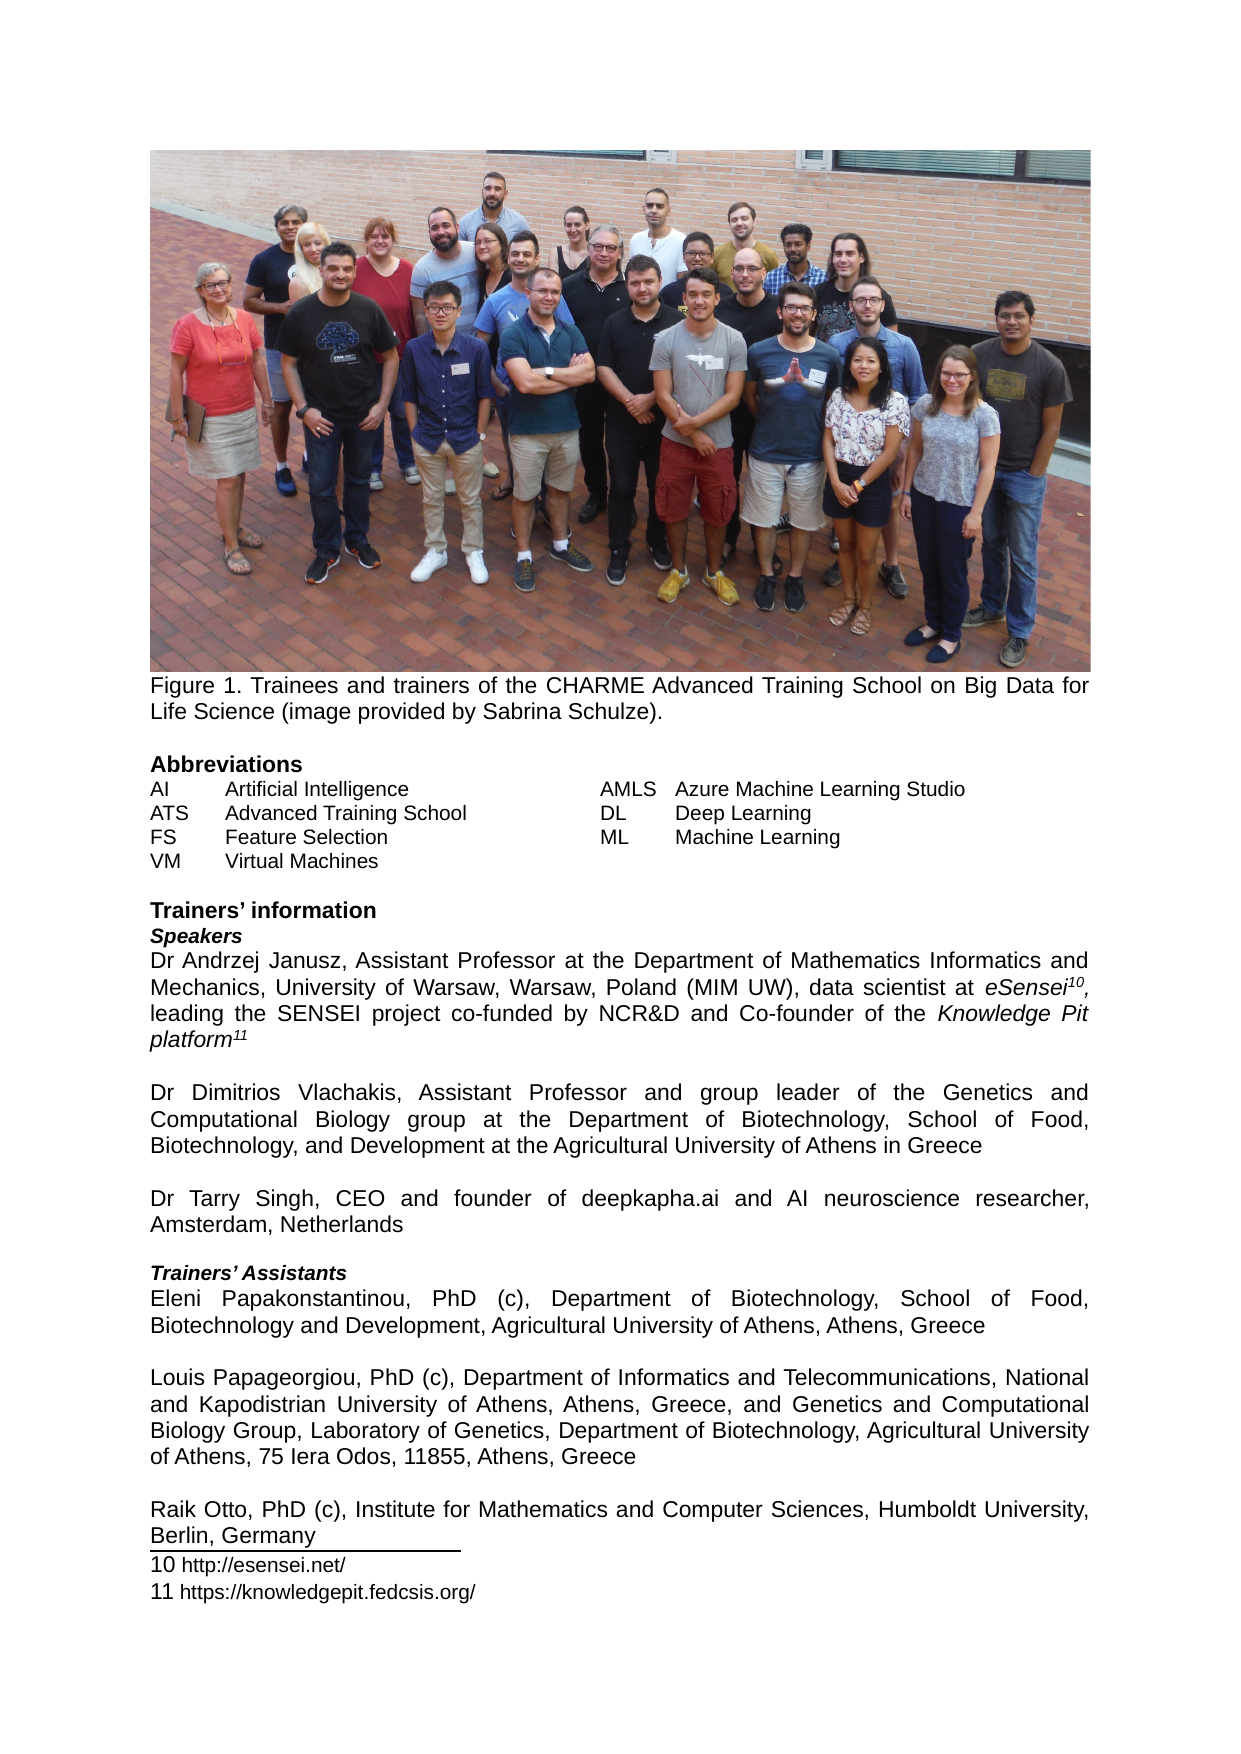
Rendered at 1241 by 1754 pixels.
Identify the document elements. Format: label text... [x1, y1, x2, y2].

text Figure 1. Trainees and trainers of the CHARME Advanced Training School on Big Data for Life Science (image provided by Sabrina Schulze). [150, 672, 1090, 724]
text Abbreviations [150, 751, 1090, 777]
text Speakers [150, 923, 1090, 947]
text Dr Andrzej Janusz, Assistant Professor at the Department of Mathematics Informatics and Mechanics, University of Warsaw, Warsaw, Poland (MIM UW), data scientist at eSensei, leading the SENSEI project co-funded by NCR&D and Co-founder of the Knowledge Pit platform [150, 947, 1090, 1053]
text http://esensei.net/ [150, 1551, 1090, 1578]
text AI Artificial Intelligence AMLS Azure Machine Learning Studio [150, 777, 1090, 801]
text Trainers’ Assistants [150, 1261, 1090, 1285]
text ATS Advanced Training School DL Deep Learning [150, 801, 1090, 825]
text Dr Dimitrios Vlachakis, Assistant Professor and group leader of the Genetics and Computational Biology group at the Department of Biotechnology, School of Food, Biotechnology, and Development at the Agricultural University of Athens in Greece [150, 1079, 1090, 1158]
text VM Virtual Machines [150, 849, 1090, 873]
text Raik Otto, PhD (c), Institute for Mathematics and Computer Sciences, Humboldt University, Berlin, Germany [150, 1496, 1090, 1549]
text Trainers’ information [150, 897, 1090, 923]
text Eleni Papakonstantinou, PhD (c), Department of Biotechnology, School of Food, Biotechnology and Development, Agricultural University of Athens, Athens, Greece [150, 1285, 1090, 1338]
text Dr Tarry Singh, CEO and founder of deepkapha.ai and AI neuroscience researcher, Amsterdam, Netherlands [150, 1184, 1090, 1237]
text Louis Papageorgiou, PhD (c), Department of Informatics and Telecommunications, National and Kapodistrian University of Athens, Athens, Greece, and Genetics and Computational Biology Group, Laboratory of Genetics, Department of Biotechnology, Agricultural University of Athens, 75 Iera Odos, 11855, Athens, Greece [150, 1364, 1090, 1470]
text FS Feature Selection ML Machine Learning [150, 825, 1090, 849]
text https://knowledgepit.fedcsis.org/ [150, 1578, 1090, 1604]
